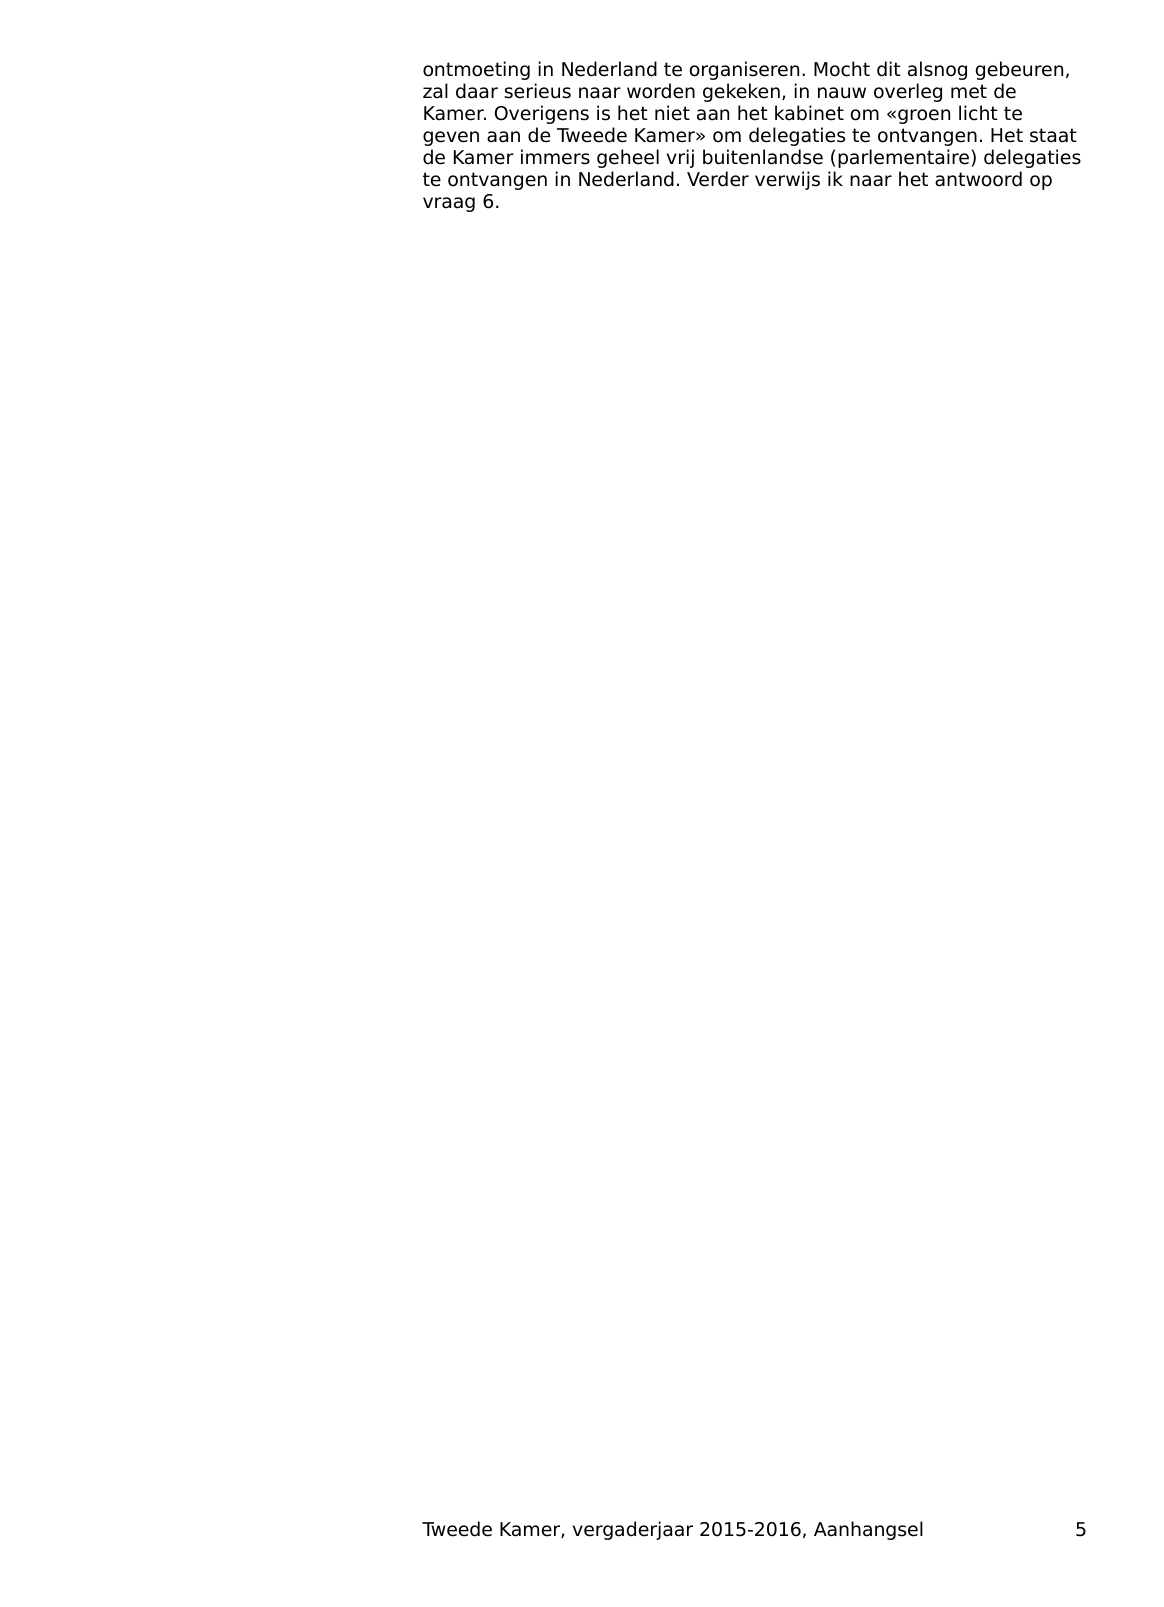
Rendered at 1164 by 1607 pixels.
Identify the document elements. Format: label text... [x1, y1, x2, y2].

text ontmoeting in Nederland te organiseren. Mocht dit alsnog gebeuren, zal daar serieus naar worden gekeken, in nauw overleg met de Kamer. Overigens is het niet aan het kabinet om «groen licht te geven aan de Tweede Kamer» om delegaties te ontvangen. Het staat de Kamer immers geheel vrij buitenlandse (parlementaire) delegaties te ontvangen in Nederland. Verder verwijs ik naar het antwoord op vraag 6. [422, 59, 1087, 213]
